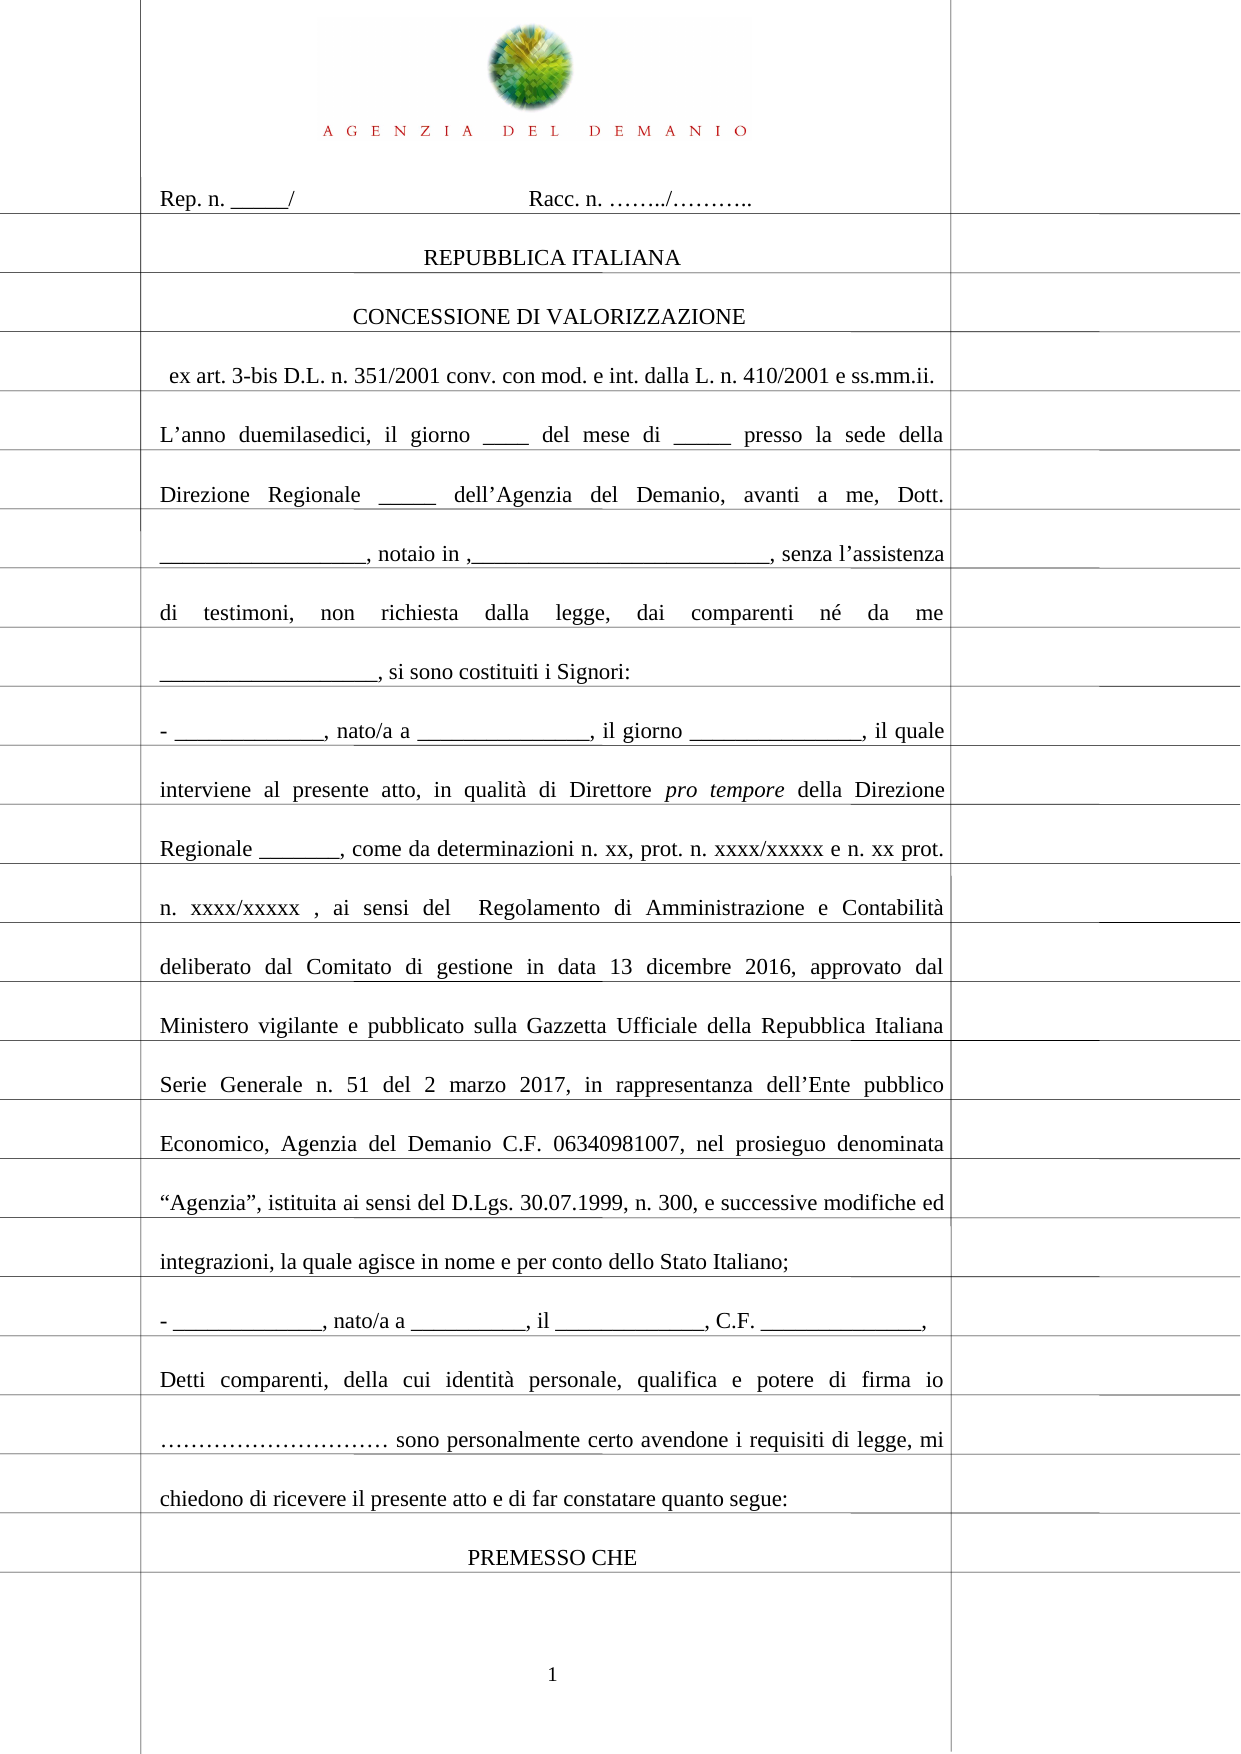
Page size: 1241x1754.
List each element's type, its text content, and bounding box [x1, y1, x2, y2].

text [159, 273, 945, 278]
text [159, 332, 945, 337]
text __________________, notaio in ,__________________________, senza l’assistenza [159, 510, 945, 567]
text [159, 392, 945, 396]
text Serie Generale n. 51 del 2 marzo 2017, in rappresentanza dell’Ente pubblico [159, 1041, 945, 1099]
text integrazioni, la quale agisce in nome e per conto dello Stato Italiano; [159, 1218, 945, 1276]
text PREMESSO CHE [159, 1518, 945, 1571]
text deliberato dal Comitato di gestione in data 13 dicembre 2016, approvato dal [159, 923, 945, 981]
text Ministero vigilante e pubblicato sulla Gazzetta Ufficiale della Repubblica Italiana [159, 982, 945, 1040]
text Direzione Regionale _____ dell’Agenzia del Demanio, avanti a me, Dott. [159, 451, 945, 508]
text “Agenzia”, istituita ai sensi del D.Lgs. 30.07.1999, n. 300, e successive modifiche ed [159, 1159, 945, 1217]
text ___________________, si sono costituiti i Signori: [159, 628, 945, 685]
text ex art. 3-bis D.L. n. 351/2001 conv. con mod. e int. dalla L. n. 410/2001 e ss.mm.ii. [159, 337, 945, 390]
text Regionale _______, come da determinazioni n. xx, prot. n. xxxx/xxxxx e n. xx prot. [159, 805, 945, 863]
text [159, 1573, 945, 1577]
text Detti comparenti, della cui identità personale, qualifica e potere di firma io [159, 1341, 945, 1394]
text [159, 1337, 945, 1341]
text REPUBBLICA ITALIANA [159, 218, 945, 272]
text ………………………… sono personalmente certo avendone i requisiti di legge, mi [159, 1396, 945, 1453]
text - _____________, nato/a a __________, il _____________, C.F. ______________, [159, 1282, 945, 1335]
text - _____________, nato/a a _______________, il giorno _______________, il quale [159, 691, 945, 745]
text L’anno duemilasedici, il giorno ____ del mese di _____ presso la sede della [159, 396, 945, 449]
text Rep. n. _____/ Racc. n. ……../……….. [159, 9, 945, 213]
text chiedono di ricevere il presente atto e di far constatare quanto segue: [159, 1455, 945, 1512]
text interviene al presente atto, in qualità di Direttore pro tempore della Direzione [159, 746, 945, 803]
text di testimoni, non richiesta dalla legge, dai comparenti né da me [159, 569, 945, 626]
text [159, 214, 945, 218]
text CONCESSIONE DI VALORIZZAZIONE [159, 278, 945, 331]
text Economico, Agenzia del Demanio C.F. 06340981007, nel prosieguo denominata [159, 1100, 945, 1158]
text n. xxxx/xxxxx , ai sensi del Regolamento di Amministrazione e Contabilità [159, 864, 945, 922]
